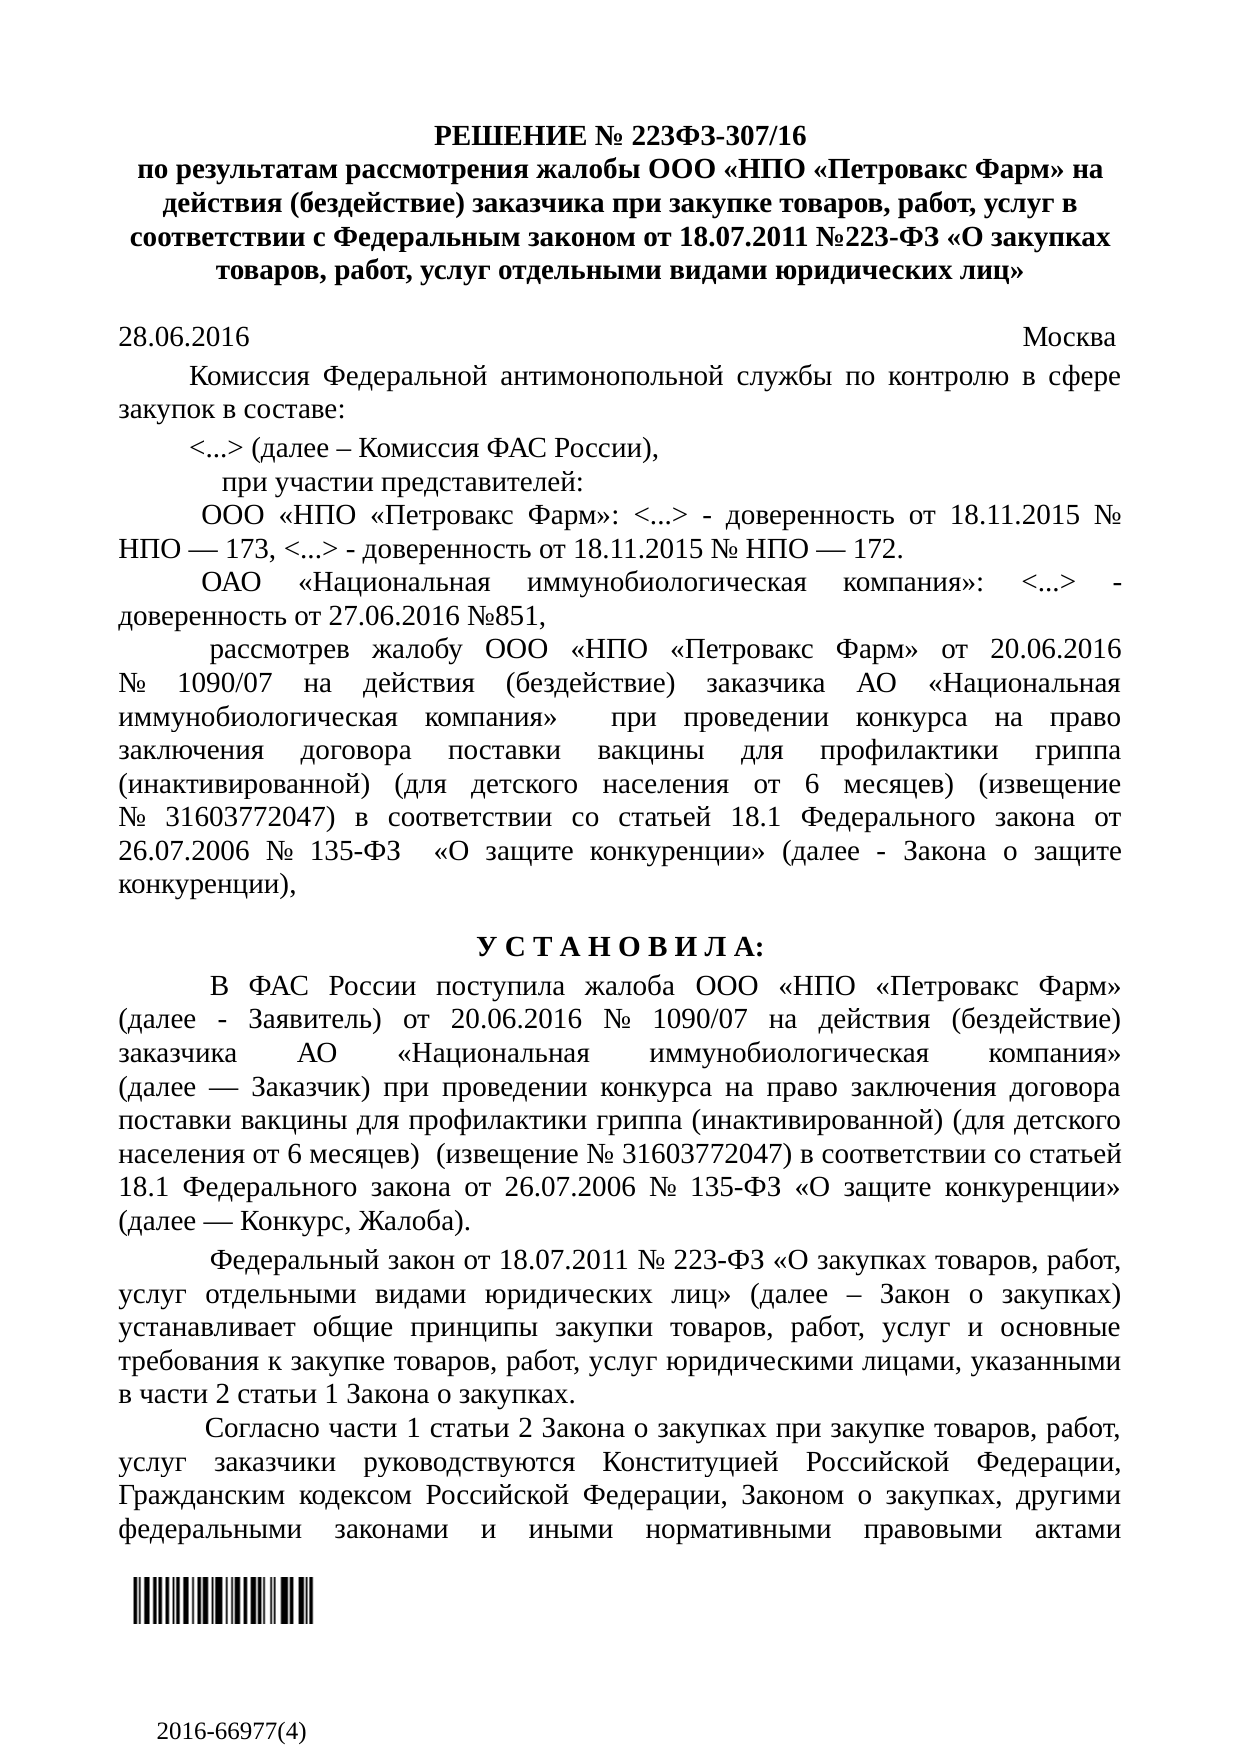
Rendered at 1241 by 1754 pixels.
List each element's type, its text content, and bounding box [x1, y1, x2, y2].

text при участии представителей: [118, 464, 1122, 497]
text 28.06.2016 Москва [118, 319, 1122, 353]
text Федеральный закон от 18.07.2011 № 223-ФЗ «О закупках товаров, работ, услуг отдельными видами юридических лиц» (далее – Закон о закупках) устанавливает общие принципы закупки товаров, работ, услуг и основные требования к закупке товаров, работ, услуг юридическими лицами, указанными в части 2 статьи 1 Закона о закупках. [118, 1242, 1122, 1410]
picture [118, 1577, 331, 1624]
text Согласно части 1 статьи 2 Закона о закупках при закупке товаров, работ, услуг заказчики руководствуются Конституцией Российской Федерации, Гражданским кодексом Российской Федерации, Законом о закупках, другими федеральными законами и иными нормативными правовыми актами [118, 1410, 1122, 1544]
text В ФАС России поступила жалоба ООО «НПО «Петровакс Фарм» (далее - Заявитель) от 20.06.2016 № 1090/07 на действия (бездействие) заказчика АО «Национальная иммунобиологическая компания» (далее — Заказчик) при проведении конкурса на право заключения договора поставки вакцины для профилактики гриппа (инактивированной) (для детского населения от 6 месяцев) (извещение № 31603772047) в соответствии со статьей 18.1 Федерального закона от 26.07.2006 № 135-ФЗ «О защите конкуренции» (далее — Конкурс, Жалоба). [118, 968, 1122, 1236]
text У С Т А Н О В И Л А: [118, 929, 1122, 962]
text Комиссия Федеральной антимонопольной службы по контролю в сфере закупок в составе: [118, 359, 1122, 425]
text ООО «НПО «Петровакс Фарм»: <...> - доверенность от 18.11.2015 № НПО — 173, <...> - доверенность от 18.11.2015 № НПО — 172. [118, 497, 1122, 564]
text РЕШЕНИЕ № 223ФЗ-307/16 [118, 118, 1122, 152]
text по результатам рассмотрения жалобы ООО «НПО «Петровакс Фарм» на действия (бездействие) заказчика при закупке товаров, работ, услуг в соответствии с Федеральным законом от 18.07.2011 №223-ФЗ «О закупках товаров, работ, услуг отдельными видами юридических лиц» [118, 152, 1122, 286]
text рассмотрев жалобу ООО «НПО «Петровакс Фарм» от 20.06.2016 № 1090/07 на действия (бездействие) заказчика АО «Национальная иммунобиологическая компания» при проведении конкурса на право заключения договора поставки вакцины для профилактики гриппа (инактивированной) (для детского населения от 6 месяцев) (извещение № 31603772047) в соответствии со статьей 18.1 Федерального закона от 26.07.2006 № 135-ФЗ «О защите конкуренции» (далее - Закона о защите конкуренции), [118, 632, 1122, 900]
text <...> (далее – Комиссия ФАС России), [118, 431, 1122, 464]
text ОАО «Национальная иммунобиологическая компания»: <...> - доверенность от 27.06.2016 №851, [118, 564, 1122, 632]
